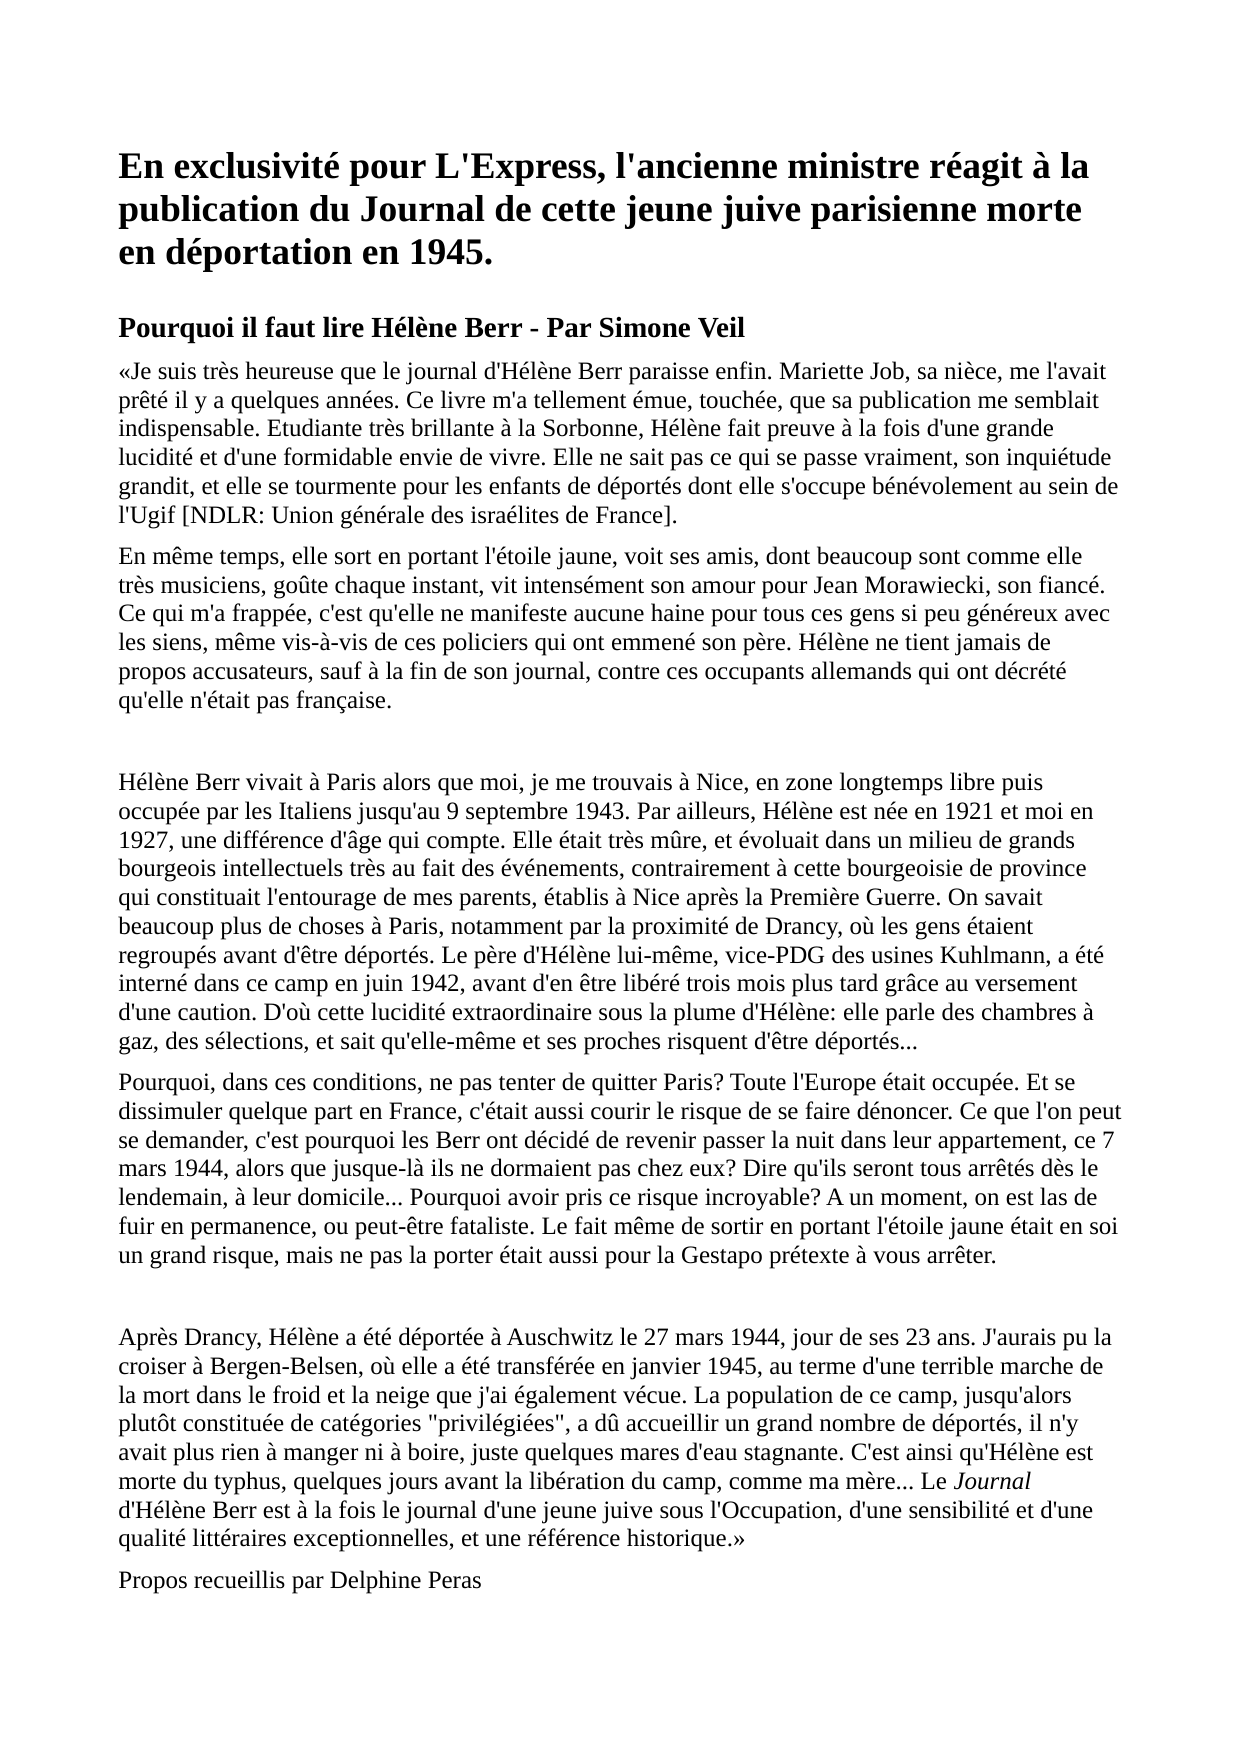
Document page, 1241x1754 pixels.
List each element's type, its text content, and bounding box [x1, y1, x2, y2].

subtitle Pourquoi il faut lire Hélène Berr - Par Simone Veil [118, 310, 1122, 343]
text «Je suis très heureuse que le journal d'Hélène Berr paraisse enfin. Mariette Job, sa nièce, me l'avait prêté il y a quelques années. Ce livre m'a tellement émue, touchée, que sa publication me semblait indispensable. Etudiante très brillante à la Sorbonne, Hélène fait preuve à la fois d'une grande lucidité et d'une formidable envie de vivre. Elle ne sait pas ce qui se passe vraiment, son inquiétude grandit, et elle se tourmente pour les enfants de déportés dont elle s'occupe bénévolement au sein de l'Ugif [NDLR: Union générale des israélites de France]. [118, 356, 1122, 528]
text En même temps, elle sort en portant l'étoile jaune, voit ses amis, dont beaucoup sont comme elle très musiciens, goûte chaque instant, vit intensément son amour pour Jean Morawiecki, son fiancé. Ce qui m'a frappée, c'est qu'elle ne manifeste aucune haine pour tous ces gens si peu généreux avec les siens, même vis-à-vis de ces policiers qui ont emmené son père. Hélène ne tient jamais de propos accusateurs, sauf à la fin de son journal, contre ces occupants allemands qui ont décrété qu'elle n'était pas française. [118, 541, 1122, 713]
subtitle En exclusivité pour L'Express, l'ancienne ministre réagit à la publication du Journal de cette jeune juive parisienne morte en déportation en 1945. [118, 143, 1122, 272]
text Pourquoi, dans ces conditions, ne pas tenter de quitter Paris? Toute l'Europe était occupée. Et se dissimuler quelque part en France, c'était aussi courir le risque de se faire dénoncer. Ce que l'on peut se demander, c'est pourquoi les Berr ont décidé de revenir passer la nuit dans leur appartement, ce 7 mars 1944, alors que jusque-là ils ne dormaient pas chez eux? Dire qu'ils seront tous arrêtés dès le lendemain, à leur domicile... Pourquoi avoir pris ce risque incroyable? A un moment, on est las de fuir en permanence, ou peut-être fataliste. Le fait même de sortir en portant l'étoile jaune était en soi un grand risque, mais ne pas la porter était aussi pour la Gestapo prétexte à vous arrêter. [118, 1067, 1122, 1268]
text Propos recueillis par Delphine Peras [118, 1565, 1122, 1593]
text Hélène Berr vivait à Paris alors que moi, je me trouvais à Nice, en zone longtemps libre puis occupée par les Italiens jusqu'au 9 septembre 1943. Par ailleurs, Hélène est née en 1921 et moi en 1927, une différence d'âge qui compte. Elle était très mûre, et évoluait dans un milieu de grands bourgeois intellectuels très au fait des événements, contrairement à cette bourgeoisie de province qui constituait l'entourage de mes parents, établis à Nice après la Première Guerre. On savait beaucoup plus de choses à Paris, notamment par la proximité de Drancy, où les gens étaient regroupés avant d'être déportés. Le père d'Hélène lui-même, vice-PDG des usines Kuhlmann, a été interné dans ce camp en juin 1942, avant d'en être libéré trois mois plus tard grâce au versement d'une caution. D'où cette lucidité extraordinaire sous la plume d'Hélène: elle parle des chambres à gaz, des sélections, et sait qu'elle-même et ses proches risquent d'être déportés... [118, 767, 1122, 1055]
text Après Drancy, Hélène a été déportée à Auschwitz le 27 mars 1944, jour de ses 23 ans. J'aurais pu la croiser à Bergen-Belsen, où elle a été transférée en janvier 1945, au terme d'une terrible marche de la mort dans le froid et la neige que j'ai également vécue. La population de ce camp, jusqu'alors plutôt constituée de catégories "privilégiées", a dû accueillir un grand nombre de déportés, il n'y avait plus rien à manger ni à boire, juste quelques mares d'eau stagnante. C'est ainsi qu'Hélène est morte du typhus, quelques jours avant la libération du camp, comme ma mère... Le Journal d'Hélène Berr est à la fois le journal d'une jeune juive sous l'Occupation, d'une sensibilité et d'une qualité littéraires exceptionnelles, et une référence historique.» [118, 1322, 1122, 1552]
